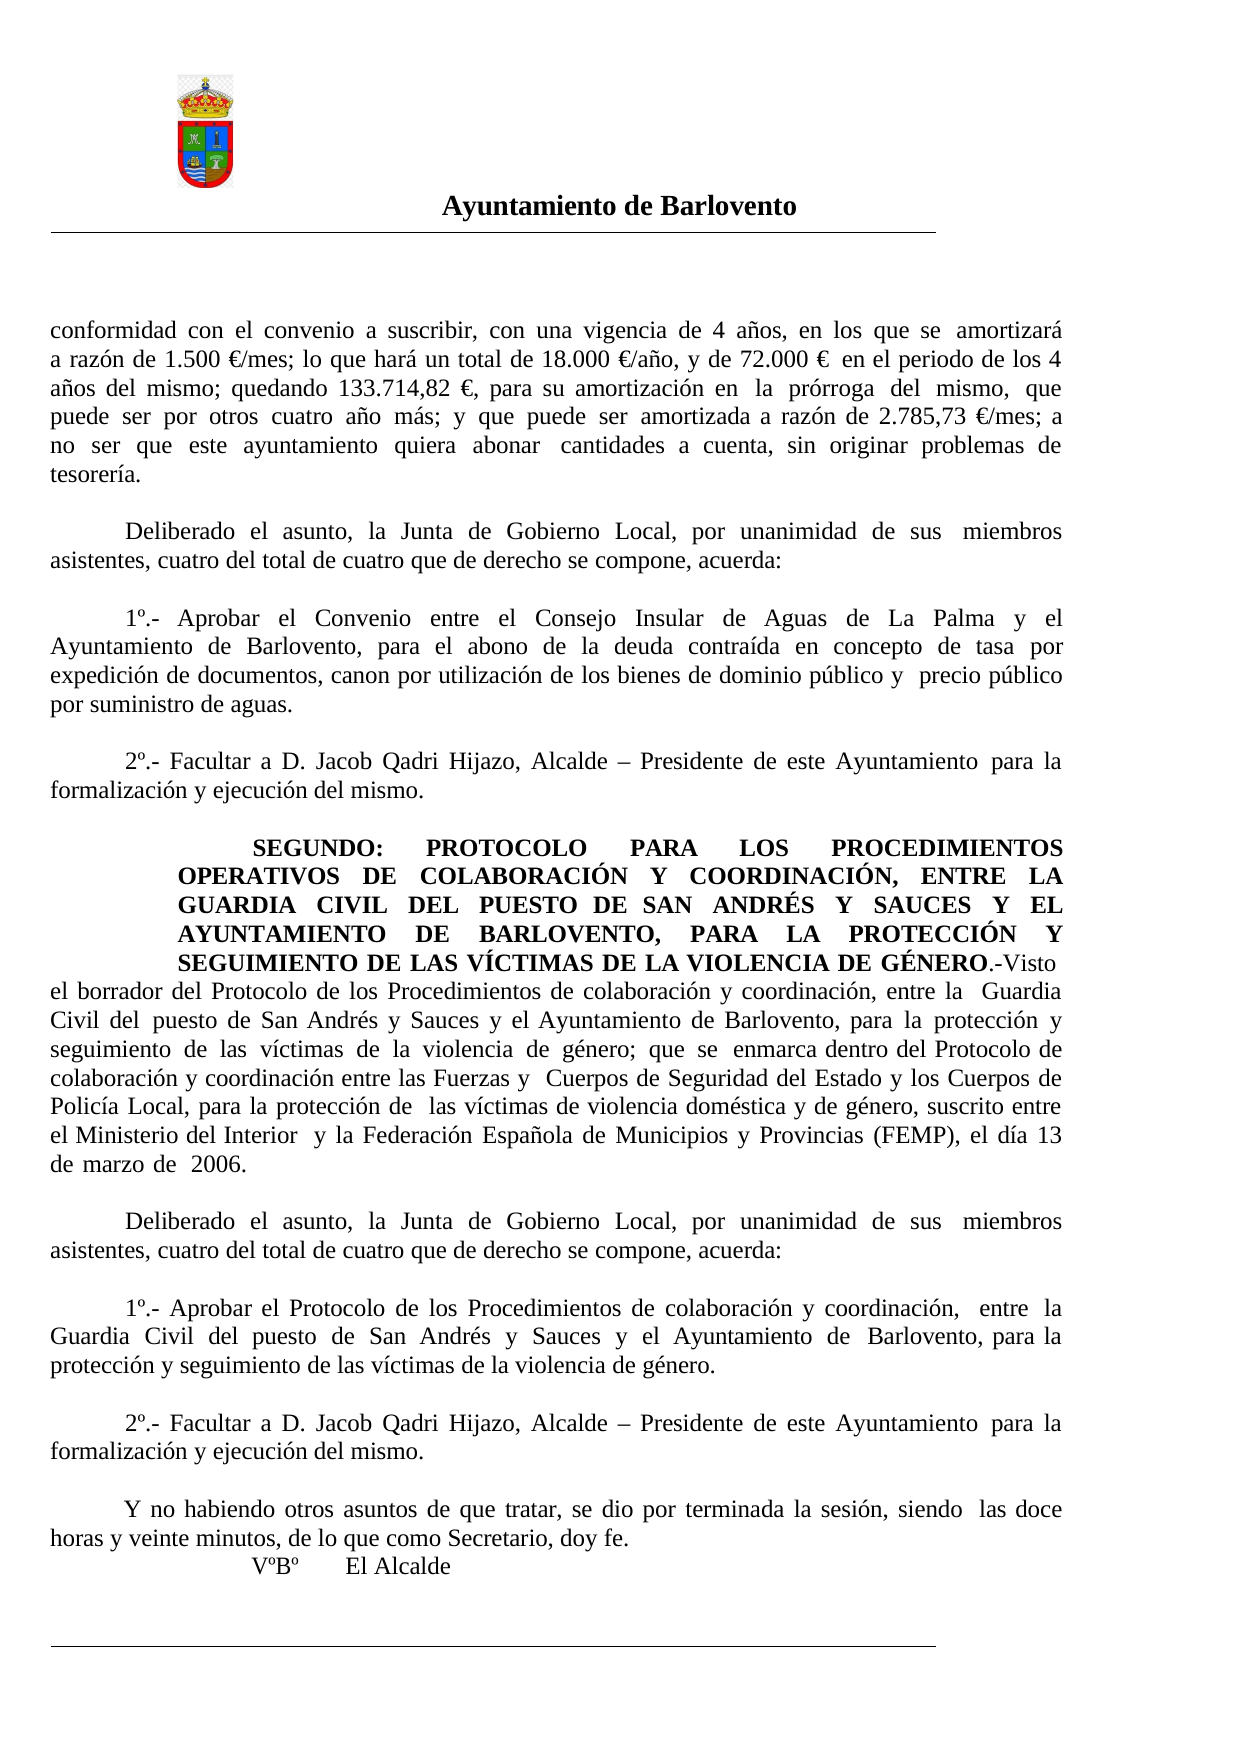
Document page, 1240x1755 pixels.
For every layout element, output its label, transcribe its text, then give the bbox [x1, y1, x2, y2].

text el borrador del Protocolo de los Procedimientos de colaboración y coordinación, entre la Guardia Civil del puesto de San Andrés y Sauces y el Ayuntamiento de Barlovento, para la protección y seguimiento de las víctimas de la violencia de género; que se enmarca dentro del Protocolo de colaboración y coordinación entre las Fuerzas y Cuerpos de Seguridad del Estado y los Cuerpos de Policía Local, para la protección de las víctimas de violencia doméstica y de género, suscrito entre el Ministerio del Interior y la Federación Española de Municipios y Provincias (FEMP), el día 13 de marzo de 2006. [50, 976, 1062, 1178]
subtitle SEGUNDO: PROTOCOLO PARA LOS PROCEDIMIENTOS OPERATIVOS DE COLABORACIÓN Y COORDINACIÓN, ENTRE LA GUARDIA CIVIL DEL PUESTO DE SAN ANDRÉS Y SAUCES Y EL AYUNTAMIENTO DE BARLOVENTO, PARA LA PROTECCIÓN Y SEGUIMIENTO DE LAS VÍCTIMAS DE LA VIOLENCIA DE GÉNERO.-Visto [177, 833, 1063, 976]
text Deliberado el asunto, la Junta de Gobierno Local, por unanimidad de sus miembros asistentes, cuatro del total de cuatro que de derecho se compone, acuerda: [50, 1206, 1063, 1264]
text 2º.- Facultar a D. Jacob Qadri Hijazo, Alcalde – Presidente de este Ayuntamiento para la formalización y ejecución del mismo. [50, 746, 1062, 804]
text Deliberado el asunto, la Junta de Gobierno Local, por unanimidad de sus miembros asistentes, cuatro del total de cuatro que de derecho se compone, acuerda: [50, 516, 1063, 574]
text 2º.- Facultar a D. Jacob Qadri Hijazo, Alcalde – Presidente de este Ayuntamiento para la formalización y ejecución del mismo. [50, 1408, 1062, 1465]
text conformidad con el convenio a suscribir, con una vigencia de 4 años, en los que se amortizará a razón de 1.500 €/mes; lo que hará un total de 18.000 €/año, y de 72.000 € en el periodo de los 4 años del mismo; quedando 133.714,82 €, para su amortización en la prórroga del mismo, que puede ser por otros cuatro año más; y que puede ser amortizada a razón de 2.785,73 €/mes; a no ser que este ayuntamiento quiera abonar cantidades a cuenta, sin originar problemas de tesorería. [50, 315, 1062, 488]
text 1º.- Aprobar el Protocolo de los Procedimientos de colaboración y coordinación, entre la Guardia Civil del puesto de San Andrés y Sauces y el Ayuntamiento de Barlovento, para la protección y seguimiento de las víctimas de la violencia de género. [50, 1293, 1062, 1379]
text 1º.- Aprobar el Convenio entre el Consejo Insular de Aguas de La Palma y el Ayuntamiento de Barlovento, para el abono de la deuda contraída en concepto de tasa por expedición de documentos, canon por utilización de los bienes de dominio público y precio público por suministro de aguas. [50, 603, 1063, 718]
text Y no habiendo otros asuntos de que tratar, se dio por terminada la sesión, siendo las doce horas y veinte minutos, de lo que como Secretario, doy fe. [50, 1494, 1063, 1551]
text VºBº El Alcalde [251, 1551, 1239, 1580]
